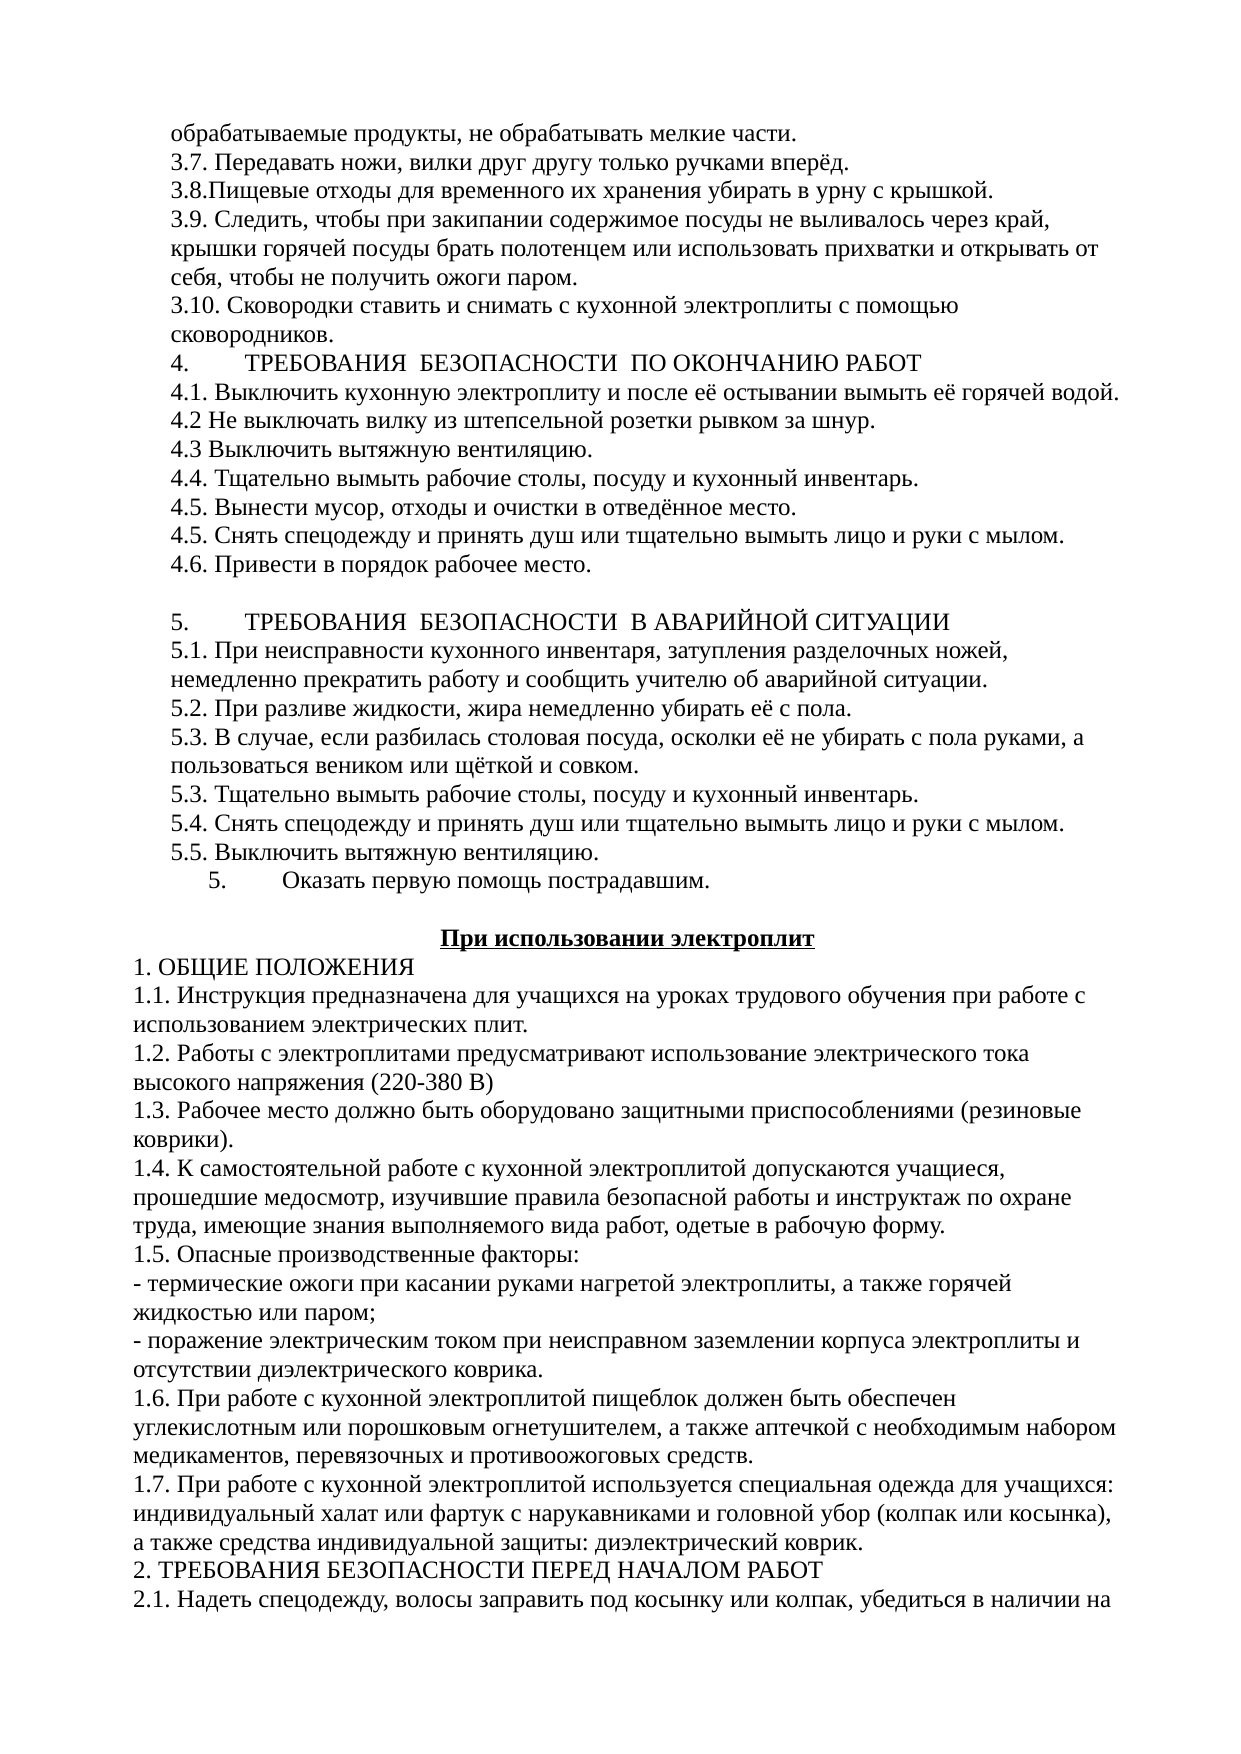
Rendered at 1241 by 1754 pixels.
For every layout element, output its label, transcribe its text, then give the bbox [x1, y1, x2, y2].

text 1.5. Опасные производственные факторы: - термические ожоги при касании руками нагретой электроплиты, а также горячей жидкостью или паром; - поражение электрическим током при неисправном заземлении корпуса электроплиты и отсутствии диэлектрического коврика. [133, 1239, 1122, 1383]
list Оказать первую помощь пострадавшим. [208, 866, 1122, 894]
text 1. ОБЩИЕ ПОЛОЖЕНИЯ 1.1. Инструкция предназначена для учащихся на уроках трудового обучения при работе с использованием электрических плит. 1.2. Работы с электроплитами предусматривают использование электрического тока высокого напряжения (220-380 В) [133, 952, 1122, 1096]
list ТРЕБОВАНИЯ БЕЗОПАСНОСТИ ПО ОКОНЧАНИЮ РАБОТ 4.1. Выключить кухонную электроплиту и после её остывании вымыть её горячей водой. 4.2 Не выключать вилку из штепсельной розетки рывком за шнур. 4.3 Выключить вытяжную вентиляцию. 4.4. Тщательно вымыть рабочие столы, посуду и кухонный инвентарь. 4.5. Вынести мусор, отходы и очистки в отведённое место. 4.5. Снять спецодежду и принять душ или тщательно вымыть лицо и руки с мылом. 4.6. Привести в порядок рабочее место. [170, 348, 1122, 578]
text 1.3. Рабочее место должно быть оборудовано защитными приспособлениями (резиновые коврики). 1.4. К самостоятельной работе с кухонной электроплитой допускаются учащиеся, прошедшие медосмотр, изучившие правила безопасной работы и инструктаж по охране труда, имеющие знания выполняемого вида работ, одетые в рабочую форму. [133, 1096, 1122, 1239]
list обрабатываемые продукты, не обрабатывать мелкие части. 3.7. Передавать ножи, вилки друг другу только ручками вперёд. 3.8.Пищевые отходы для временного их хранения убирать в урну с крышкой. 3.9. Следить, чтобы при закипании содержимое посуды не выливалось через край, крышки горячей посуды брать полотенцем или использовать прихватки и открывать от себя, чтобы не получить ожоги паром. 3.10. Сковородки ставить и снимать с кухонной электроплиты с помощью сковородников. [170, 118, 1122, 348]
text 2. ТРЕБОВАНИЯ БЕЗОПАСНОСТИ ПЕРЕД НАЧАЛОМ РАБОТ 2.1. Надеть спецодежду, волосы заправить под косынку или колпак, убедиться в наличии на [133, 1556, 1122, 1613]
text При использовании электроплит [133, 923, 1122, 952]
list ТРЕБОВАНИЯ БЕЗОПАСНОСТИ В АВАРИЙНОЙ СИТУАЦИИ 5.1. При неисправности кухонного инвентаря, затупления разделочных ножей, немедленно прекратить работу и сообщить учителю об аварийной ситуации. 5.2. При разливе жидкости, жира немедленно убирать её с пола. 5.3. В случае, если разбилась столовая посуда, осколки её не убирать с пола руками, а пользоваться веником или щёткой и совком. 5.3. Тщательно вымыть рабочие столы, посуду и кухонный инвентарь. 5.4. Снять спецодежду и принять душ или тщательно вымыть лицо и руки с мылом. 5.5. Выключить вытяжную вентиляцию. [170, 607, 1122, 866]
text 1.6. При работе с кухонной электроплитой пищеблок должен быть обеспечен углекислотным или порошковым огнетушителем, а также аптечкой с необходимым набором медикаментов, перевязочных и противоожоговых средств. 1.7. При работе с кухонной электроплитой используется специальная одежда для учащихся: индивидуальный халат или фартук с нарукавниками и головной убор (колпак или косынка), а также средства индивидуальной защиты: диэлектрический коврик. [133, 1383, 1122, 1556]
